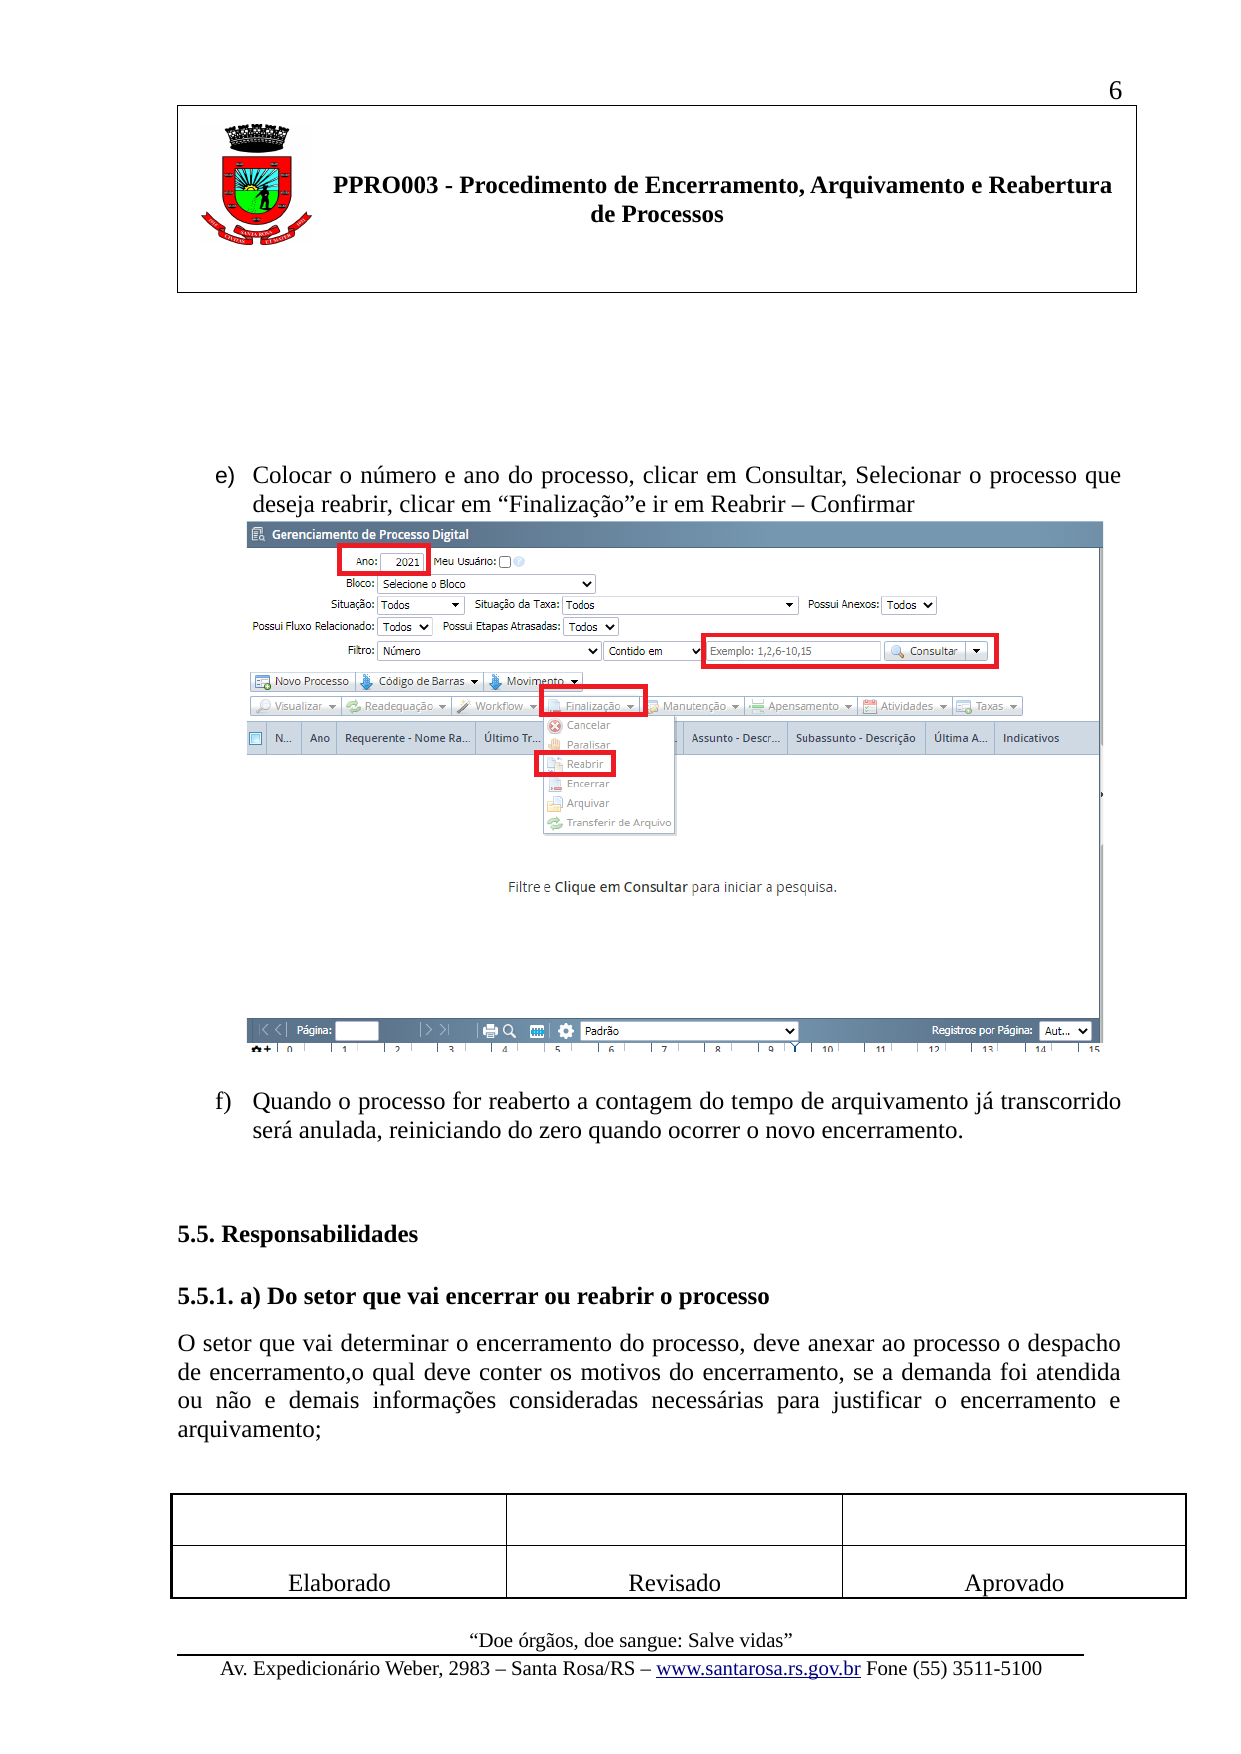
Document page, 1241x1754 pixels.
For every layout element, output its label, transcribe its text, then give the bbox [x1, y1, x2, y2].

list Colocar o número e ano do processo, clicar em Consultar, Selecionar o processo que deseja reabrir, clicar em “Finalização”e ir em Reabrir – Confirmar [215, 460, 1122, 518]
list Quando o processo for reaberto a contagem do tempo de arquivamento já transcorrido será anulada, reiniciando do zero quando ocorrer o novo encerramento. [215, 1086, 1122, 1143]
text O setor que vai determinar o encerramento do processo, deve anexar ao processo o despacho de encerramento,o qual deve conter os motivos do encerramento, se a demanda foi atendida ou não e demais informações consideradas necessárias para justificar o encerramento e arquivamento; [177, 1328, 1122, 1443]
subtitle 5.5.1. a) Do setor que vai encerrar ou reabrir o processo [177, 1259, 1122, 1309]
text 5.5. Responsabilidades [177, 1219, 1122, 1248]
